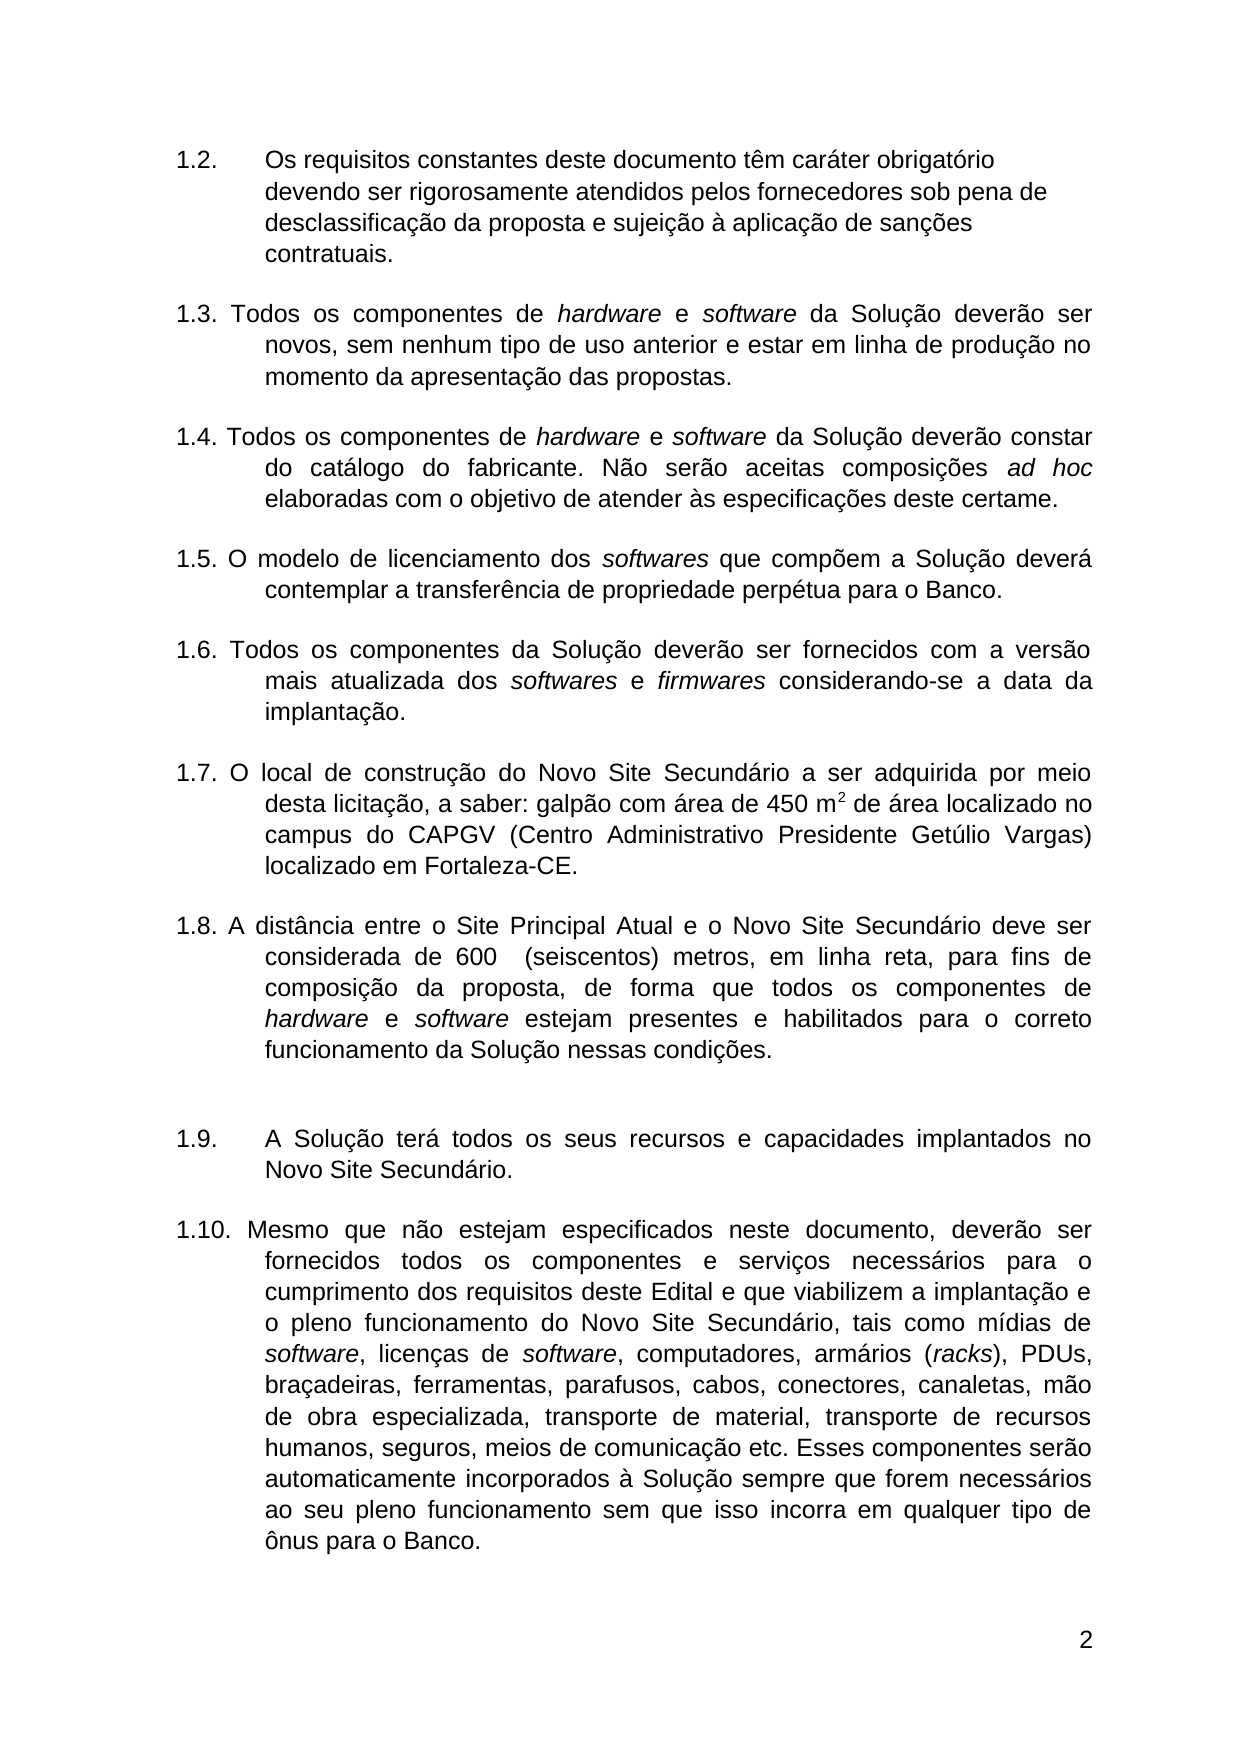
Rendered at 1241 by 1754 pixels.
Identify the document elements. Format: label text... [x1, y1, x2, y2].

text 1.9. A Solução terá todos os seus recursos e capacidades implantados no Novo Site Secundário. [176, 1124, 1093, 1184]
text 1.2. Os requisitos constantes deste documento têm caráter obrigatório devendo ser rigorosamente atendidos pelos fornecedores sob pena de desclassificação da proposta e sujeição à aplicação de sanções contratuais. [176, 146, 1093, 268]
text 1.4. Todos os componentes de hardware e software da Solução deverão constar do catálogo do fabricante. Não serão aceitas composições ad hoc elaboradas com o objetivo de atender às especificações deste certame. [176, 422, 1093, 512]
text 1.3. Todos os componentes de hardware e software da Solução deverão ser novos, sem nenhum tipo de uso anterior e estar em linha de produção no momento da apresentação das propostas. [176, 299, 1093, 390]
text 1.5. O modelo de licenciamento dos softwares que compõem a Solução deverá contemplar a transferência de propriedade perpétua para o Banco. [176, 544, 1093, 604]
text 1.10. Mesmo que não estejam especificados neste documento, deverão ser fornecidos todos os componentes e serviços necessários para o cumprimento dos requisitos deste Edital e que viabilizem a implantação e o pleno funcionamento do Novo Site Secundário, tais como mídias de software, licenças de software, computadores, armários (racks), PDUs, braçadeiras, ferramentas, parafusos, cabos, conectores, canaletas, mão de obra especializada, transporte de material, transporte de recursos humanos, seguros, meios de comunicação etc. Esses componentes serão automaticamente incorporados à Solução sempre que forem necessários ao seu pleno funcionamento sem que isso incorra em qualquer tipo de ônus para o Banco. [176, 1215, 1093, 1554]
text 1.8. A distância entre o Site Principal Atual e o Novo Site Secundário deve ser considerada de 600 (seiscentos) metros, em linha reta, para fins de composição da proposta, de forma que todos os componentes de hardware e software estejam presentes e habilitados para o correto funcionamento da Solução nessas condições. [176, 911, 1093, 1064]
text 1.6. Todos os componentes da Solução deverão ser fornecidos com a versão mais atualizada dos softwares e firmwares considerando-se a data da implantação. [176, 635, 1093, 726]
text 1.7. O local de construção do Novo Site Secundário a ser adquirida por meio desta licitação, a saber: galpão com área de 450 m2 de área localizado no campus do CAPGV (Centro Administrativo Presidente Getúlio Vargas) localizado em Fortaleza-CE. [176, 757, 1093, 879]
